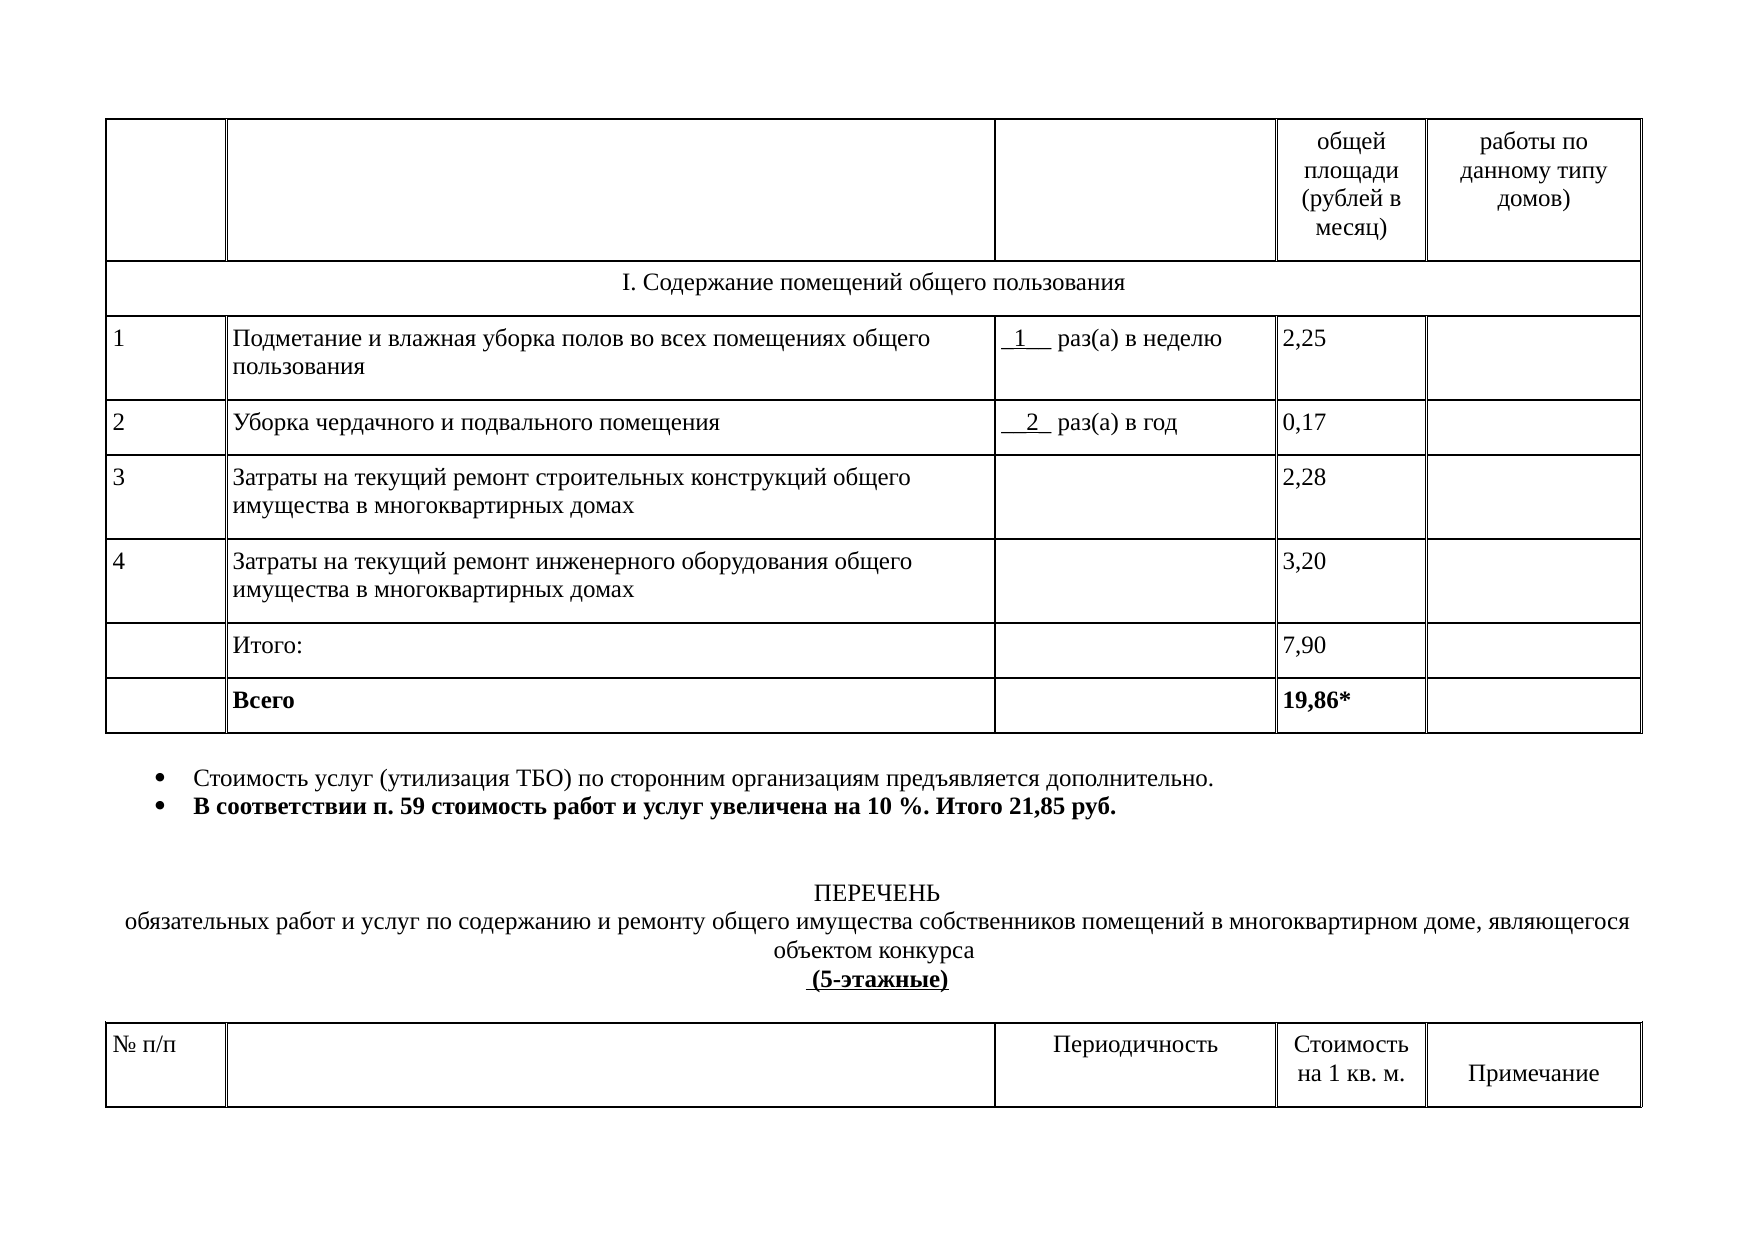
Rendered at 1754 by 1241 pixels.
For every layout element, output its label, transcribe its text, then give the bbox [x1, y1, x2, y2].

list Стоимость услуг (утилизация ТБО) по сторонним организациям предъявляется дополнительно. [156, 763, 1636, 791]
table_cell 0,17 [1278, 401, 1425, 454]
table_cell [107, 624, 225, 677]
table_header [228, 120, 994, 259]
table_cell [1428, 540, 1640, 622]
table_cell [1428, 456, 1640, 538]
table_cell I. Содержание помещений общего пользования [107, 262, 1640, 315]
table_cell [107, 679, 225, 732]
table_cell 2,25 [1278, 317, 1425, 399]
table_header № п/п [107, 1024, 225, 1106]
table_cell Затраты на текущий ремонт строительных конструкций общего имущества в многоквартирных домах [228, 456, 994, 538]
table_cell [996, 540, 1275, 622]
table_cell 2,28 [1278, 456, 1425, 538]
table_header работы по данному типу домов) [1428, 120, 1640, 259]
table_cell 3,20 [1278, 540, 1425, 622]
table_cell 2 [107, 401, 225, 454]
table_header общей площади (рублей в месяц) [1278, 120, 1425, 259]
table_cell [996, 456, 1275, 538]
table_header Примечание [1428, 1024, 1640, 1106]
table_cell 3 [107, 456, 225, 538]
table_cell [1428, 401, 1640, 454]
table_header [996, 120, 1275, 259]
table_cell [996, 624, 1275, 677]
table_cell 7,90 [1278, 624, 1425, 677]
table_cell __2_ раз(а) в год [996, 401, 1275, 454]
table_cell [1428, 679, 1640, 732]
text ПЕРЕЧЕНЬ [118, 878, 1636, 906]
table_cell [996, 679, 1275, 732]
table_header [228, 1024, 994, 1106]
list В соответствии п. 59 стоимость работ и услуг увеличена на 10 %. Итого 21,85 руб. [156, 791, 1636, 820]
table_header Стоимость на 1 кв. м. [1278, 1024, 1425, 1106]
table_cell [1428, 624, 1640, 677]
text (5-этажные) [118, 964, 1636, 993]
table_cell 1 [107, 317, 225, 399]
table_cell Подметание и влажная уборка полов во всех помещениях общего пользования [228, 317, 994, 399]
text обязательных работ и услуг по содержанию и ремонту общего имущества собственников помещений в многоквартирном доме, являющегося объектом конкурса [118, 906, 1636, 964]
table_header Периодичность [996, 1024, 1275, 1106]
table_cell _1__ раз(а) в неделю [996, 317, 1275, 399]
table_header [107, 120, 225, 259]
table_cell Всего [228, 679, 994, 732]
table_cell Затраты на текущий ремонт инженерного оборудования общего имущества в многоквартирных домах [228, 540, 994, 622]
table_cell Итого: [228, 624, 994, 677]
table_cell Уборка чердачного и подвального помещения [228, 401, 994, 454]
table_cell [1428, 317, 1640, 399]
table_cell 4 [107, 540, 225, 622]
table_cell 19,86* [1278, 679, 1425, 732]
